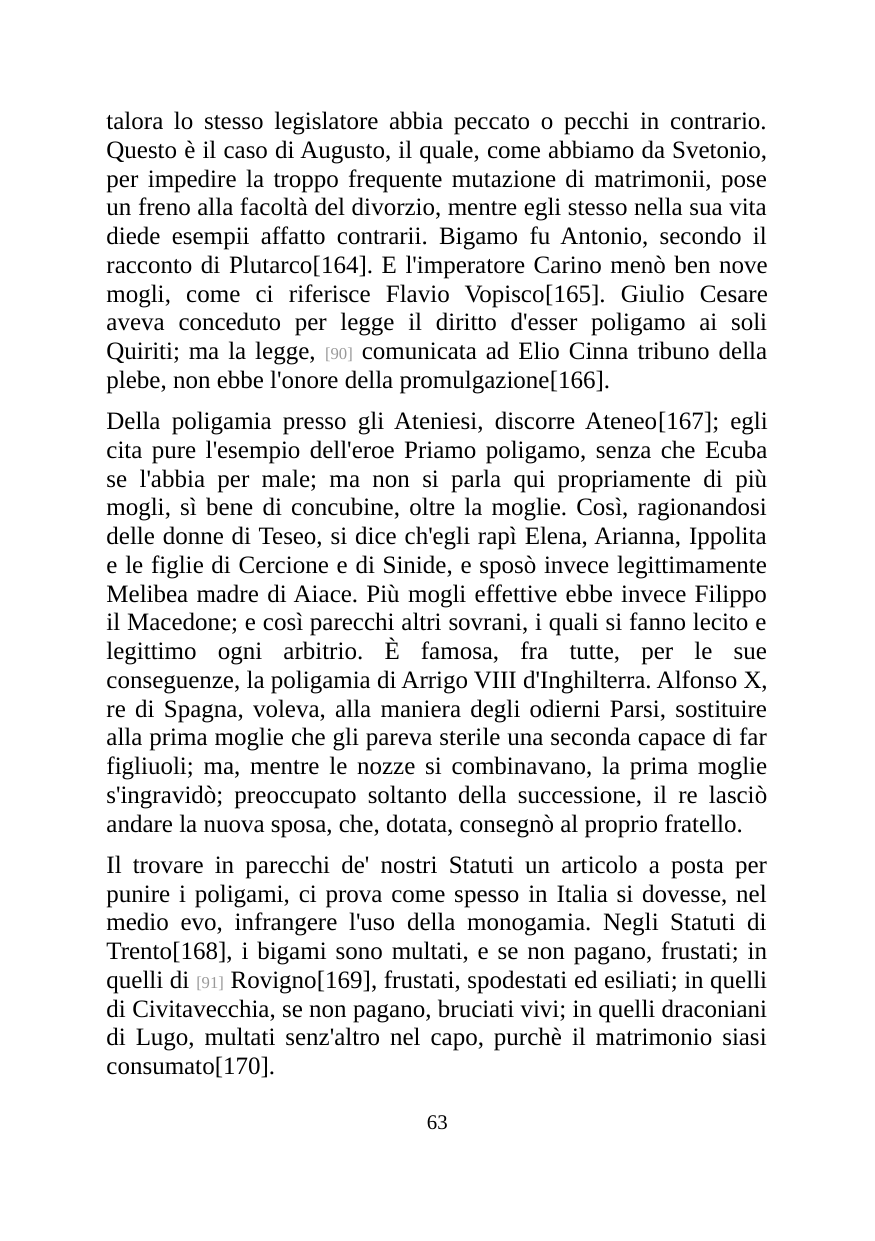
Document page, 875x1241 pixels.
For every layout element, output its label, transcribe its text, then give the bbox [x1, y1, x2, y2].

text talora lo stesso legislatore abbia peccato o pecchi in contrario. Questo è il caso di Augusto, il quale, come abbiamo da Svetonio, per impedire la troppo frequente mutazione di matrimonii, pose un freno alla facoltà del divorzio, mentre egli stesso nella sua vita diede esempii affatto contrarii. Bigamo fu Antonio, secondo il racconto di Plutarco[164]. E l'imperatore Carino menò ben nove mogli, come ci riferisce Flavio Vopisco[165]. Giulio Cesare aveva conceduto per legge il diritto d'esser poligamo ai soli Quiriti; ma la legge, [90] comunicata ad Elio Cinna tribuno della plebe, non ebbe l'onore della promulgazione[166]. [106, 106, 768, 394]
text Il trovare in parecchi de' nostri Statuti un articolo a posta per punire i poligami, ci prova come spesso in Italia si dovesse, nel medio evo, infrangere l'uso della monogamia. Negli Statuti di Trento[168], i bigami sono multati, e se non pagano, frustati; in quelli di [91] Rovigno[169], frustati, spodestati ed esiliati; in quelli di Civitavecchia, se non pagano, bruciati vivi; in quelli draconiani di Lugo, multati senz'altro nel capo, purchè il matrimonio siasi consumato[170]. [106, 850, 768, 1080]
text Della poligamia presso gli Ateniesi, discorre Ateneo[167]; egli cita pure l'esempio dell'eroe Priamo poligamo, senza che Ecuba se l'abbia per male; ma non si parla qui propriamente di più mogli, sì bene di concubine, oltre la moglie. Così, ragionandosi delle donne di Teseo, si dice ch'egli rapì Elena, Arianna, Ippolita e le figlie di Cercione e di Sinide, e sposò invece legittimamente Melibea madre di Aiace. Più mogli effettive ebbe invece Filippo il Macedone; e così parecchi altri sovrani, i quali si fanno lecito e legittimo ogni arbitrio. È famosa, fra tutte, per le sue conseguenze, la poligamia di Arrigo VIII d'Inghilterra. Alfonso X, re di Spagna, voleva, alla maniera degli odierni Parsi, sostituire alla prima moglie che gli pareva sterile una seconda capace di far figliuoli; ma, mentre le nozze si combinavano, la prima moglie s'ingravidò; preoccupato soltanto della successione, il re lasciò andare la nuova sposa, che, dotata, consegnò al proprio fratello. [106, 406, 768, 837]
